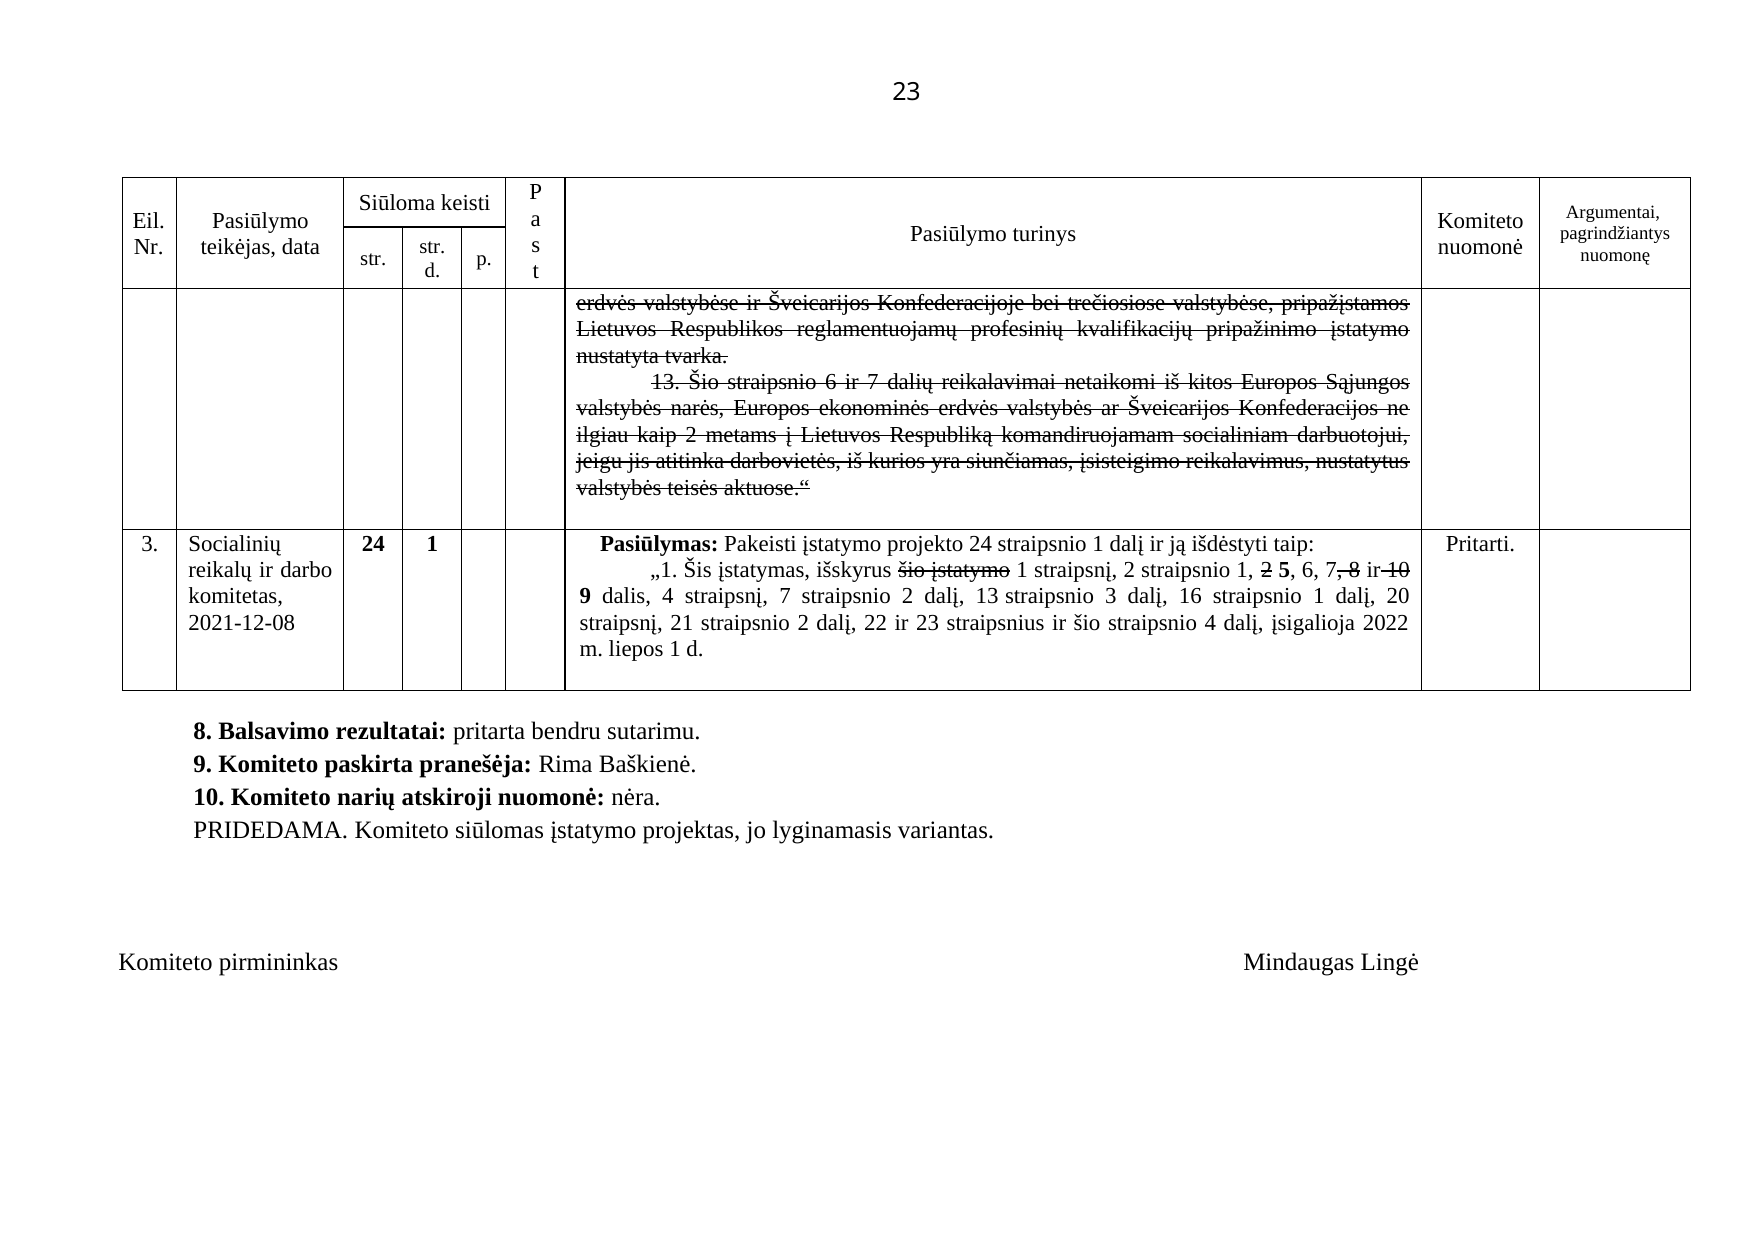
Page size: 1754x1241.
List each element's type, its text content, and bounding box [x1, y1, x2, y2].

table_header Argumentai, pagrindžiantys nuomonę [1540, 178, 1690, 288]
text PRIDEDAMA. Komiteto siūlomas įstatymo projektas, jo lyginamasis variantas. [118, 815, 1695, 844]
table_cell [462, 530, 505, 690]
text Komiteto pirmininkas (Parašas) Mindaugas Lingė [118, 947, 1695, 976]
table_cell [1540, 289, 1690, 529]
text 9. Komiteto paskirta pranešėja: Rima Baškienė. [118, 749, 1695, 778]
table_cell [1540, 530, 1690, 690]
table_cell Pasiūlymas: Pakeisti įstatymo projekto 24 straipsnio 1 dalį ir ją išdėstyti taip: „1. Šis įstatymas, išskyrus šio įstatymo 1 straipsnį, 2 straipsnio 1, 2 5, 6, 7, 8 ir 10 9 dalis, 4 straipsnį, 7 straipsnio 2 dalį, 13 straipsnio 3 dalį, 16 straipsnio 1 dalį, 20 straipsnį, 21 straipsnio 2 dalį, 22 ir 23 straipsnius ir šio straipsnio 4 dalį, įsigalioja 2022 m. liepos 1 d. [566, 530, 1421, 690]
table_cell erdvės valstybėse ir Šveicarijos Konfederacijoje bei trečiosiose valstybėse, pripažįstamos Lietuvos Respublikos reglamentuojamų profesinių kvalifikacijų pripažinimo įstatymo nustatyta tvarka. 13. Šio straipsnio 6 ir 7 dalių reikalavimai netaikomi iš kitos Europos Sąjungos valstybės narės, Europos ekonominės erdvės valstybės ar Šveicarijos Konfederacijos ne ilgiau kaip 2 metams į Lietuvos Respubliką komandiruojamam socialiniam darbuotojui, jeigu jis atitinka darbovietės, iš kurios yra siunčiamas, įsisteigimo reikalavimus, nustatytus valstybės teisės aktuose.“ [566, 289, 1421, 529]
table_cell 24 [344, 530, 402, 690]
table_header Pasiūlymo teikėjas, data [177, 178, 343, 288]
table_cell str. d. [403, 228, 461, 288]
table_cell N [506, 289, 564, 529]
text 10. Komiteto narių atskiroji nuomonė: nėra. [118, 782, 1695, 811]
table_cell [1422, 289, 1539, 529]
table_header Eil. Nr. [123, 178, 176, 288]
table_cell [177, 289, 343, 529]
table_header Pastabos [506, 178, 564, 288]
table_header Siūloma keisti [344, 178, 505, 226]
table_cell [506, 530, 564, 690]
table_cell Pritarti. [1422, 530, 1539, 690]
text 8. Balsavimo rezultatai: pritarta bendru sutarimu. [118, 716, 1695, 745]
table_header Komiteto nuomonė [1422, 178, 1539, 288]
table_cell [123, 289, 176, 529]
table_cell p. [462, 228, 505, 288]
table_cell [344, 289, 402, 529]
table_cell 3. [123, 530, 176, 690]
table_cell Socialinių reikalų ir darbo komitetas, 2021-12-08 [177, 530, 343, 690]
table_cell str. [344, 228, 402, 288]
table_cell [462, 289, 505, 529]
table_cell [403, 289, 461, 529]
table_header Pasiūlymo turinys [566, 178, 1421, 288]
table_cell 1 [403, 530, 461, 690]
